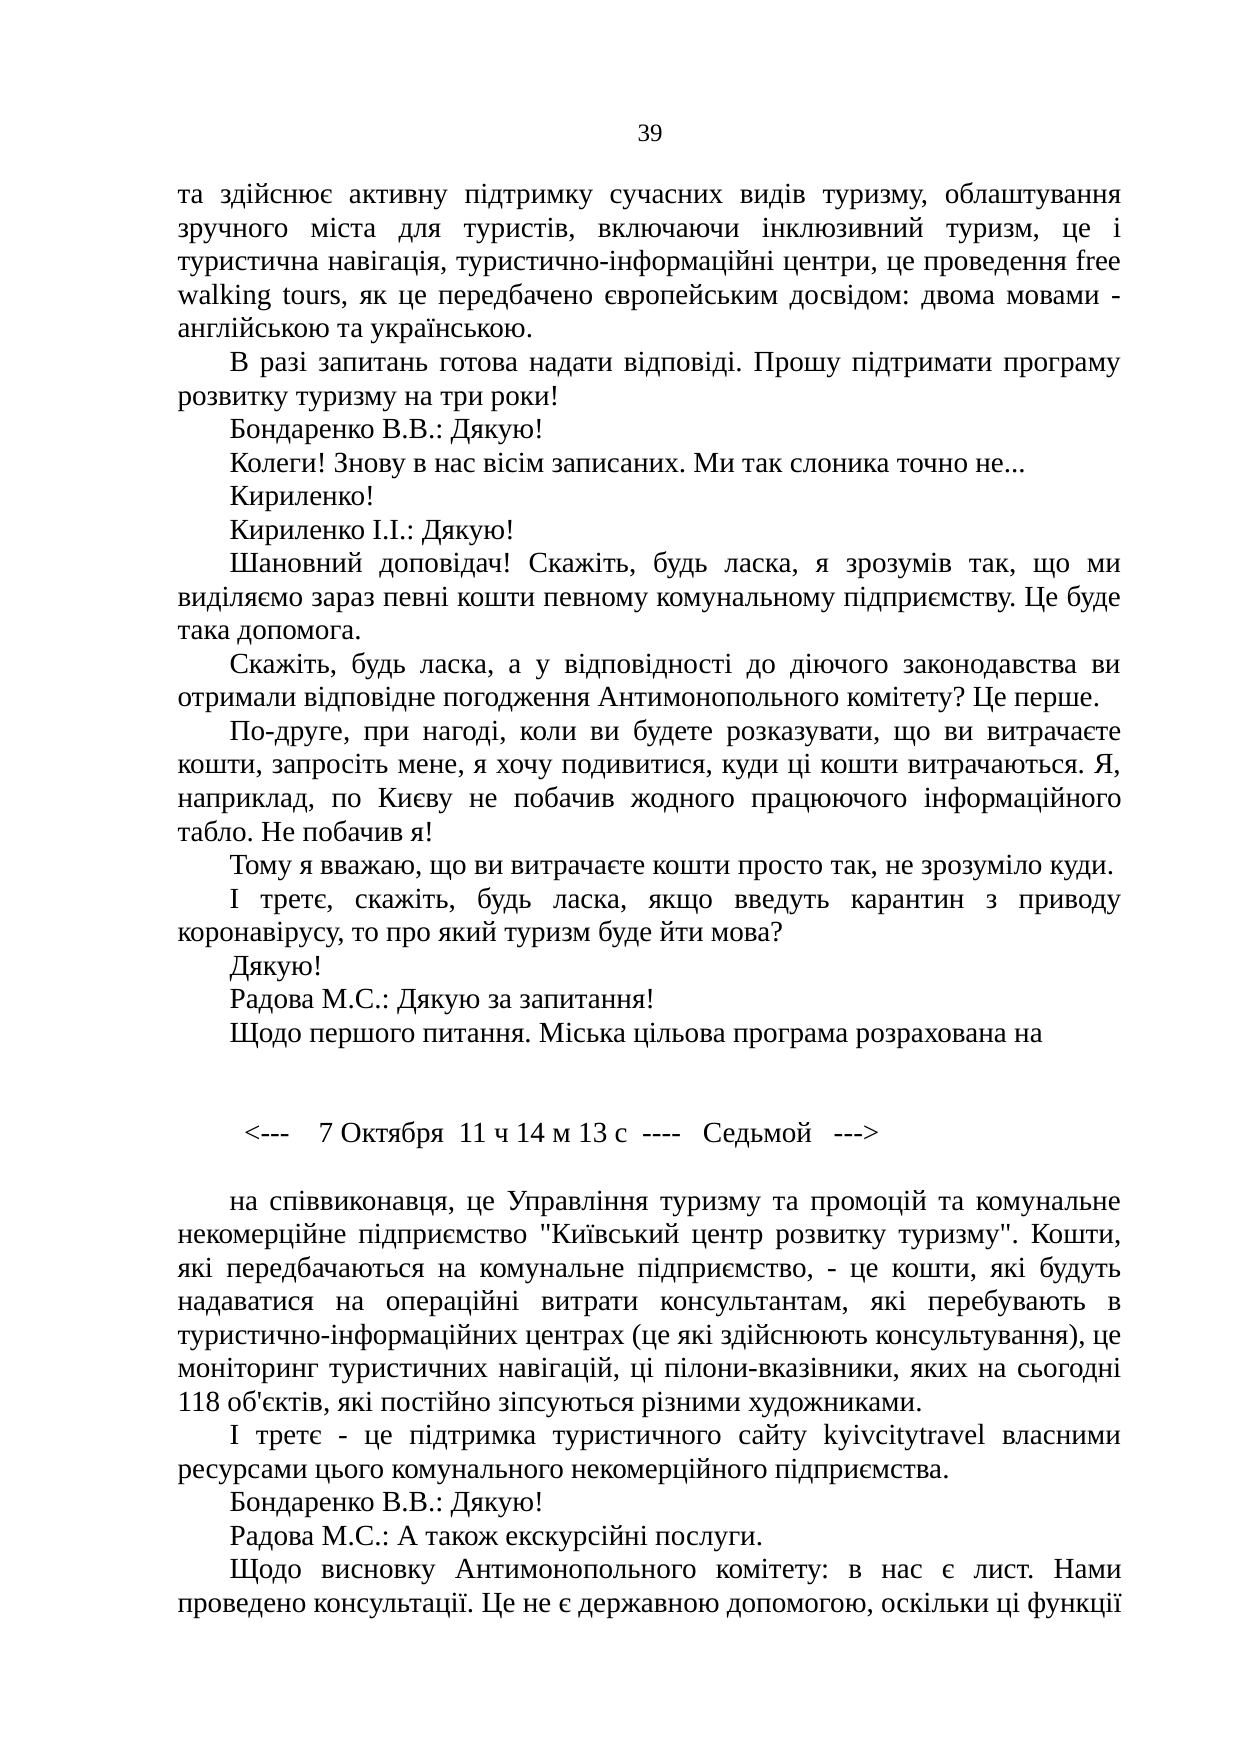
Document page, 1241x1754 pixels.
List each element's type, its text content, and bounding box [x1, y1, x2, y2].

text Скажіть, будь ласка, а у відповідності до діючого законодавства ви отримали відповідне погодження Антимонопольного комітету? Це перше. [177, 646, 1122, 713]
text та здійснює активну підтримку сучасних видів туризму, облаштування зручного міста для туристів, включаючи інклюзивний туризм, це і туристична навігація, туристично-інформаційні центри, це проведення free walking tours, як це передбачено європейським досвідом: двома мовами - англійською та українською. [177, 176, 1122, 344]
text Радова М.С.: Дякую за запитання! [177, 981, 1122, 1015]
text Щодо першого питання. Міська цільова програма розрахована на [177, 1015, 1122, 1048]
text Бондаренко В.В.: Дякую! [177, 411, 1122, 445]
text Тому я вважаю, що ви витрачаєте кошти просто так, не зрозуміло куди. [177, 847, 1122, 881]
text Шановний доповідач! Скажіть, будь ласка, я зрозумів так, що ми виділяємо зараз певні кошти певному комунальному підприємству. Це буде така допомога. [177, 545, 1122, 646]
text Щодо висновку Антимонопольного комітету: в нас є лист. Нами проведено консультації. Це не є державною допомогою, оскільки ці функції [177, 1552, 1122, 1619]
text Кириленко! [177, 478, 1122, 512]
text Бондаренко В.В.: Дякую! [177, 1484, 1122, 1518]
text По-друге, при нагоді, коли ви будете розказувати, що ви витрачаєте кошти, запросіть мене, я хочу подивитися, куди ці кошти витрачаються. Я, наприклад, по Києву не побачив жодного працюючого інформаційного табло. Не побачив я! [177, 713, 1122, 847]
text В разі запитань готова надати відповіді. Прошу підтримати програму розвитку туризму на три роки! [177, 344, 1122, 411]
text Дякую! [177, 948, 1122, 981]
text І третє - це підтримка туристичного сайту kyivcitytravel власними ресурсами цього комунального некомерційного підприємства. [177, 1417, 1122, 1484]
text Кириленко І.І.: Дякую! [177, 512, 1122, 545]
text Радова М.С.: А також екскурсійні послуги. [177, 1518, 1122, 1552]
text Колеги! Знову в нас вісім записаних. Ми так слоника точно не... [177, 445, 1122, 478]
text на співвиконавця, це Управління туризму та промоцій та комунальне некомерційне підприємство "Київський центр розвитку туризму". Кошти, які передбачаються на комунальне підприємство, - це кошти, які будуть надаватися на операційні витрати консультантам, які перебувають в туристично-інформаційних центрах (це які здійснюють консультування), це моніторинг туристичних навігацій, ці пілони-вказівники, яких на сьогодні 118 об'єктів, які постійно зіпсуються різними художниками. [177, 1183, 1122, 1417]
text І третє, скажіть, будь ласка, якщо введуть карантин з приводу коронавірусу, то про який туризм буде йти мова? [177, 881, 1122, 948]
text <--- 7 Октября 11 ч 14 м 13 с ---- Седьмой ---> [177, 1116, 1122, 1149]
